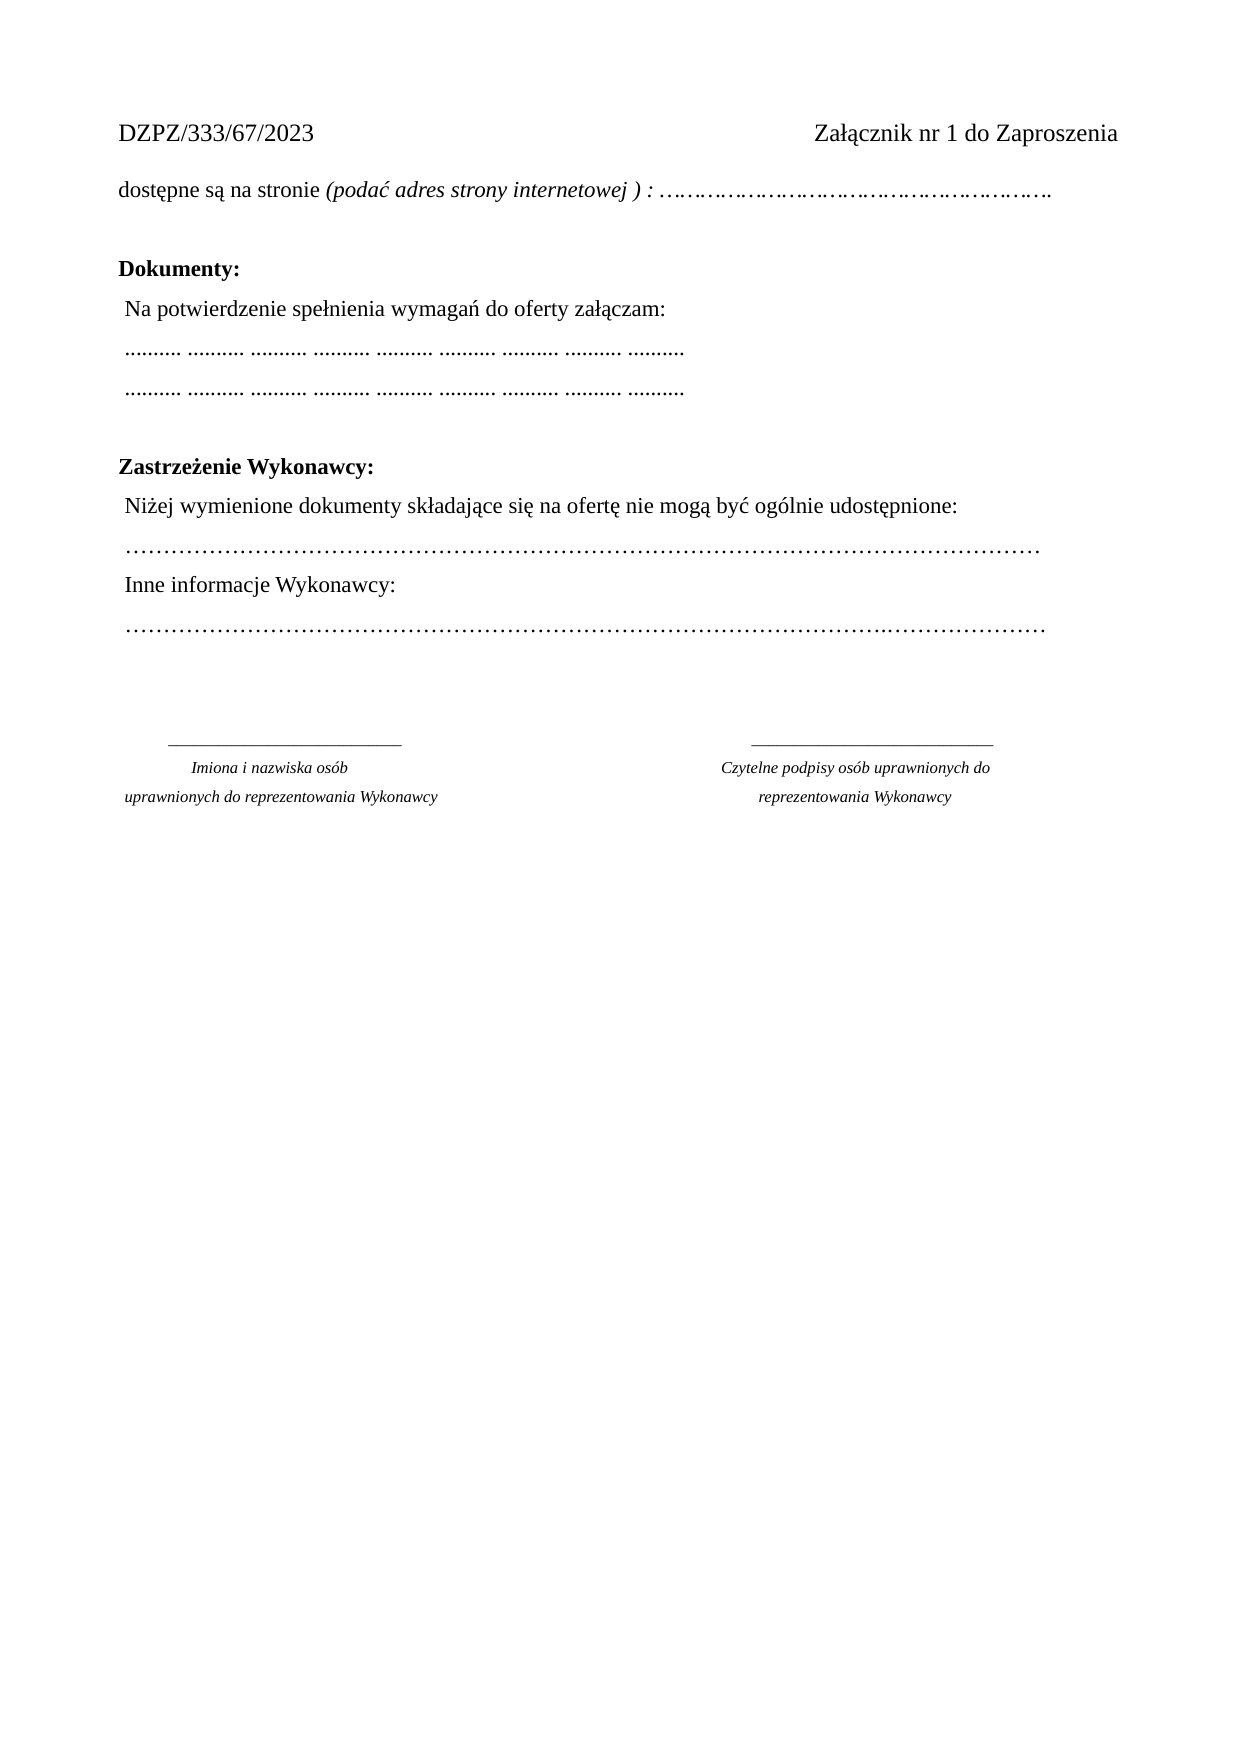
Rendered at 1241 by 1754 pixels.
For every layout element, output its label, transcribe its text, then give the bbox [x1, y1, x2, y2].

text Zastrzeżenie Wykonawcy: [118, 453, 1122, 479]
text .......... .......... .......... .......... .......... .......... .......... .......... .......... [124, 334, 1122, 361]
text dostępne są na stronie (podać adres strony internetowej ) : …………………………………………………. [118, 176, 1122, 203]
text ………………………………………………………………………………………………………… [124, 532, 1122, 558]
text Niżej wymienione dokumenty składające się na ofertę nie mogą być ogólnie udostępnione: [124, 492, 1122, 518]
text uprawnionych do reprezentowania Wykonawcy reprezentowania Wykonawcy [124, 787, 1122, 806]
text .......... .......... .......... .......... .......... .......... .......... .......... .......... [124, 374, 1122, 400]
text Dokumenty: [118, 255, 1122, 282]
text ……………………………………………………………………………………….………………… [124, 611, 1122, 637]
text Imiona i nazwiska osób Czytelne podpisy osób uprawnionych do [124, 758, 1122, 777]
text Na potwierdzenie spełnienia wymagań do oferty załączam: [124, 295, 1122, 321]
text ____________________________ _____________________________ [118, 729, 1122, 748]
text Inne informacje Wykonawcy: [124, 571, 1122, 597]
